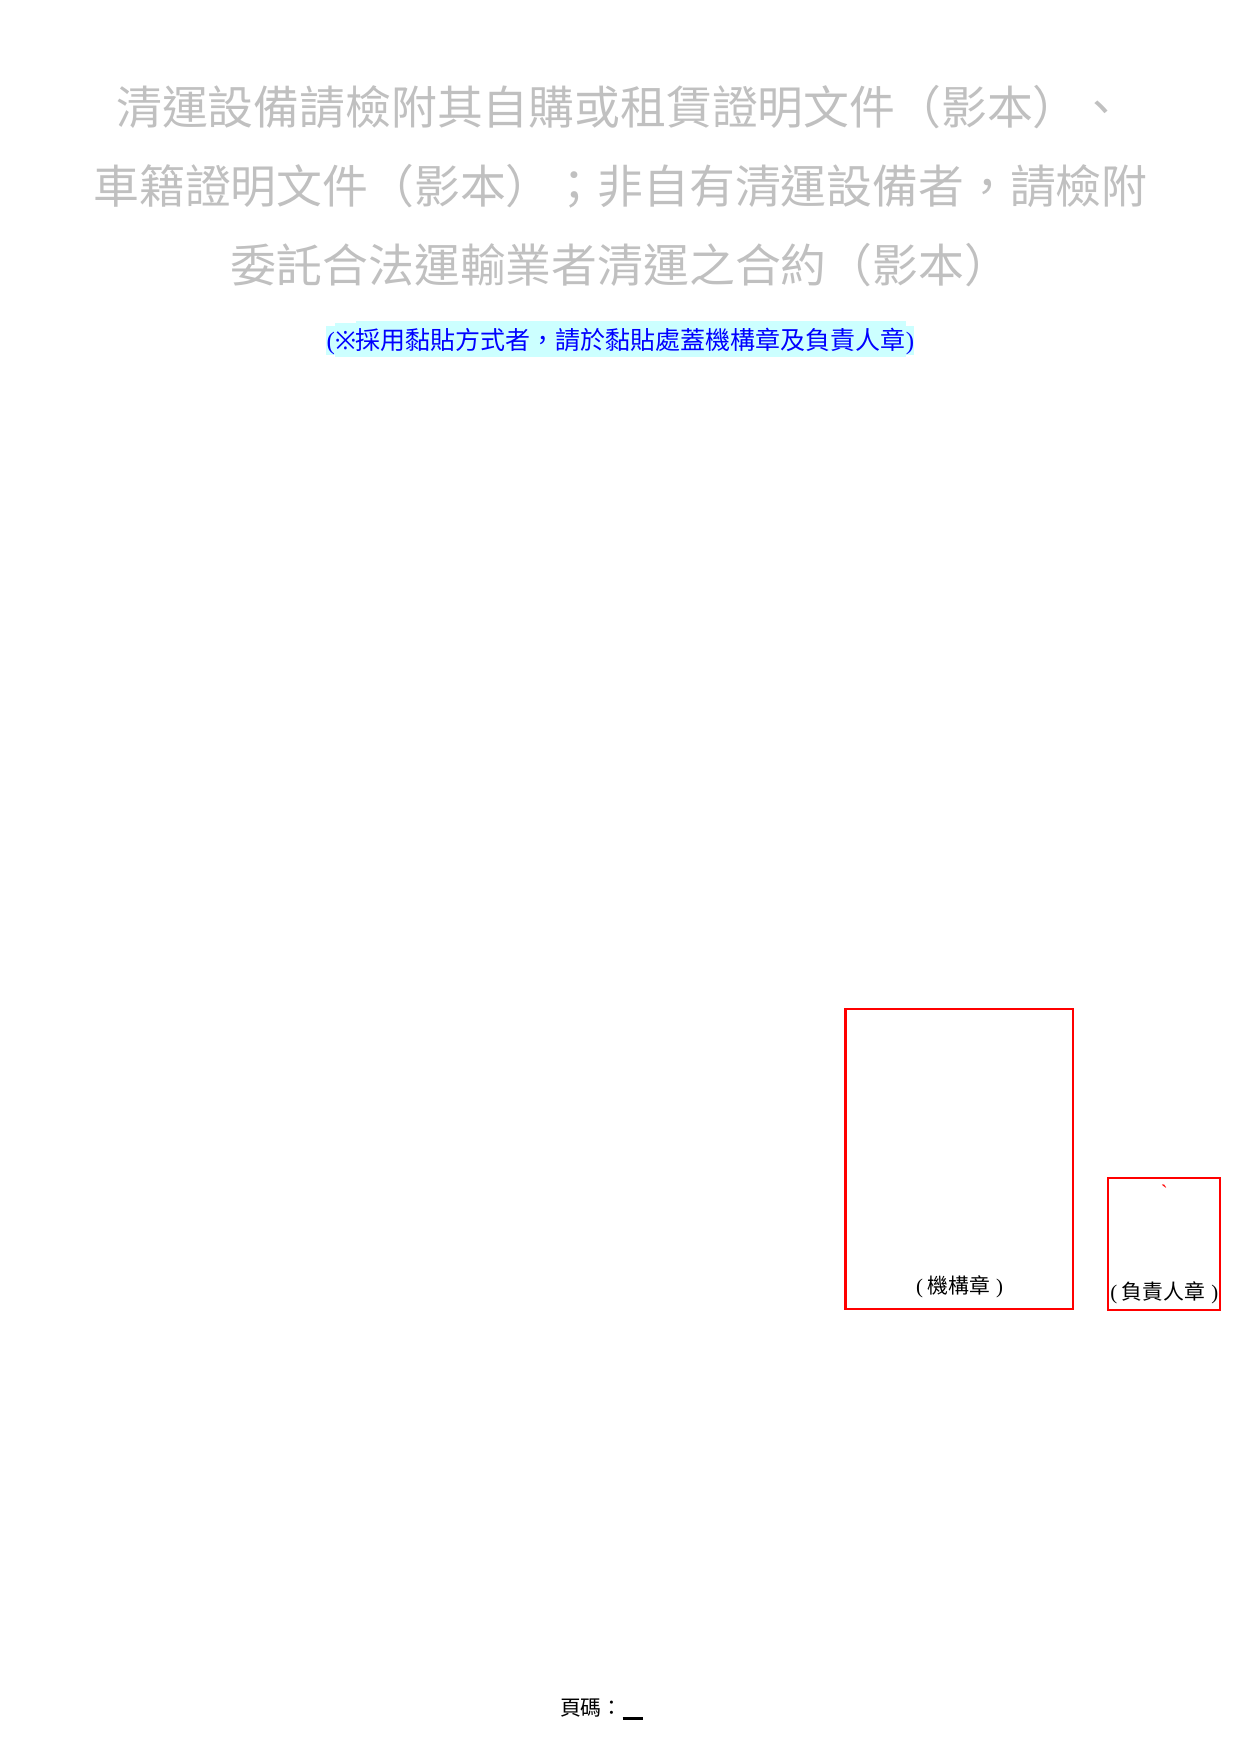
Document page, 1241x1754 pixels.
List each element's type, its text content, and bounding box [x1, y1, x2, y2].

text (※採用黏貼方式者，請於黏貼處蓋機構章及負責人章) [89, 321, 1152, 357]
text 車籍證明文件（影本）；非自有清運設備者，請檢附 [89, 150, 1152, 217]
text 清運設備請檢附其自購或租賃證明文件（影本）、 [89, 72, 1152, 138]
text 委託合法運輸業者清運之合約（影本） [89, 229, 1152, 296]
